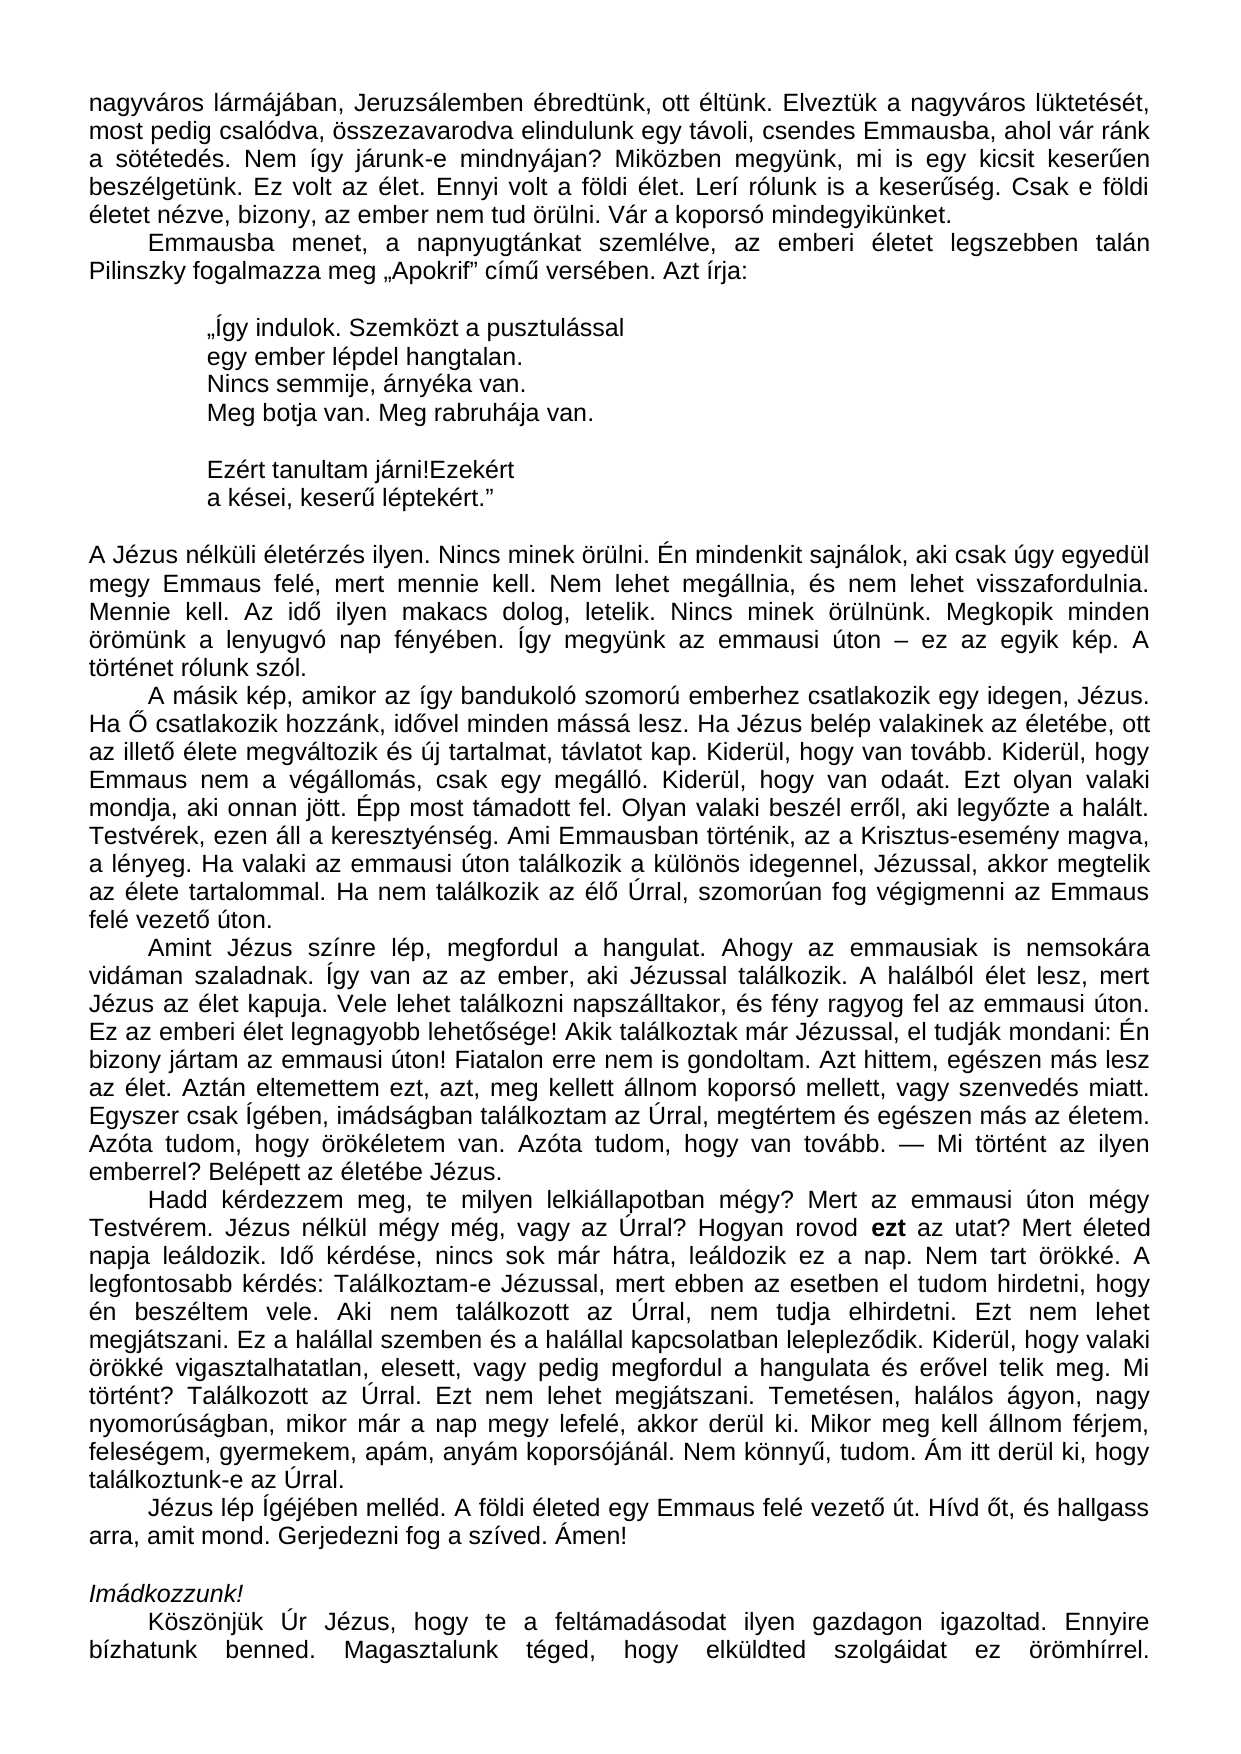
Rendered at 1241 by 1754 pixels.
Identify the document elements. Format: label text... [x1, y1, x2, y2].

text Amint Jézus színre lép, megfordul a hangulat. Ahogy az emmausiak is nemsokára vidáman szaladnak. Így van az az ember, aki Jézussal találkozik. A halálból élet lesz, mert Jézus az élet kapuja. Vele lehet találkozni napszálltakor, és fény ragyog fel az emmausi úton. Ez az emberi élet legnagyobb lehetősége! Akik találkoztak már Jézussal, el tudják mondani: Én bizony jártam az emmausi úton! Fiatalon erre nem is gondoltam. Azt hittem, egészen más lesz az élet. Aztán eltemettem ezt, azt, meg kellett állnom koporsó mellett, vagy szenvedés miatt. Egyszer csak Ígében, imádságban találkoztam az Úrral, megtértem és egészen más az életem. Azóta tudom, hogy örökéletem van. Azóta tudom, hogy van tovább. — Mi történt az ilyen emberrel? Belépett az életébe Jézus. [88, 933, 1152, 1186]
text „Így indulok. Szemközt a pusztulással egy ember lépdel hangtalan. Nincs semmije, árnyéka van. Meg botja van. Meg rabruhája van. [207, 314, 1152, 426]
text Imádkozzunk! [88, 1579, 1152, 1607]
text nagyváros lármájában, Jeruzsálemben ébredtünk, ott éltünk. Elveztük a nagyváros lüktetését, most pedig csalódva, összezavarodva elindulunk egy távoli, csendes Emmausba, ahol vár ránk a sötétedés. Nem így járunk‑e mindnyájan? Miközben megyünk, mi is egy kicsit keserűen beszélgetünk. Ez volt az élet. Ennyi volt a földi élet. Lerí rólunk is a keserűség. Csak e földi életet nézve, bizony, az ember nem tud örülni. Vár a koporsó mindegyikünket. [88, 88, 1152, 229]
text Emmausba menet, a napnyugtánkat szemlélve, az emberi életet legszebben talán Pilinszky fogalmazza meg „Apokrif” című versében. Azt írja: [88, 229, 1152, 285]
text Köszönjük Úr Jézus, hogy te a feltámadásodat ilyen gazdagon igazoltad. Ennyire bízhatunk benned. Magasztalunk téged, hogy elküldted szolgáidat ez örömhírrel. [88, 1607, 1152, 1663]
text Hadd kérdezzem meg, te milyen lelkiállapotban mégy? Mert az emmausi úton mégy Testvérem. Jézus nélkül mégy még, vagy az Úrral? Hogyan rovod ezt az utat? Mert életed napja leáldozik. Idő kérdése, nincs sok már hátra, leáldozik ez a nap. Nem tart örökké. A legfontosabb kérdés: Találkoztam‑e Jézussal, mert ebben az esetben el tudom hirdetni, hogy én beszéltem vele. Aki nem találkozott az Úrral, nem tudja elhirdetni. Ezt nem lehet megjátszani. Ez a halállal szemben és a halállal kapcsolatban lelepleződik. Kiderül, hogy valaki örökké vigasztalhatatlan, elesett, vagy pedig megfordul a hangulata és erővel telik meg. Mi történt? Találkozott az Úrral. Ezt nem lehet megjátszani. Temetésen, halálos ágyon, nagy nyomorúságban, mikor már a nap megy lefelé, akkor derül ki. Mikor meg kell állnom férjem, feleségem, gyermekem, apám, anyám koporsójánál. Nem könnyű, tudom. Ám itt derül ki, hogy találkoztunk‑e az Úrral. [88, 1186, 1152, 1494]
text Jézus lép Ígéjében melléd. A földi életed egy Emmaus felé vezető út. Hívd őt, és hallgass arra, amit mond. Gerjedezni fog a szíved. Ámen! [88, 1494, 1152, 1550]
text A másik kép, amikor az így bandukoló szomorú emberhez csatlakozik egy idegen, Jézus. Ha Ő csatlakozik hozzánk, idővel minden mássá lesz. Ha Jézus belép valakinek az életébe, ott az illető élete megváltozik és új tartalmat, távlatot kap. Kiderül, hogy van tovább. Kiderül, hogy Emmaus nem a végállomás, csak egy megálló. Kiderül, hogy van odaát. Ezt olyan valaki mondja, aki onnan jött. Épp most támadott fel. Olyan valaki beszél erről, aki legyőzte a halált. Testvérek, ezen áll a keresztyénség. Ami Emmausban történik, az a Krisztus-esemény magva, a lényeg. Ha valaki az emmausi úton találkozik a különös idegennel, Jézussal, akkor megtelik az élete tartalommal. Ha nem találkozik az élő Úrral, szomorúan fog végigmenni az Emmaus felé vezető úton. [88, 681, 1152, 933]
text Ezért tanultam járni!Ezekért a kései, keserű léptekért.” [207, 456, 1152, 512]
text A Jézus nélküli életérzés ilyen. Nincs minek örülni. Én mindenkit sajnálok, aki csak úgy egyedül megy Emmaus felé, mert mennie kell. Nem lehet megállnia, és nem lehet visszafordulnia. Mennie kell. Az idő ilyen makacs dolog, letelik. Nincs minek örülnünk. Megkopik minden örömünk a lenyugvó nap fényében. Így megyünk az emmausi úton – ez az egyik kép. A történet rólunk szól. [88, 541, 1152, 681]
